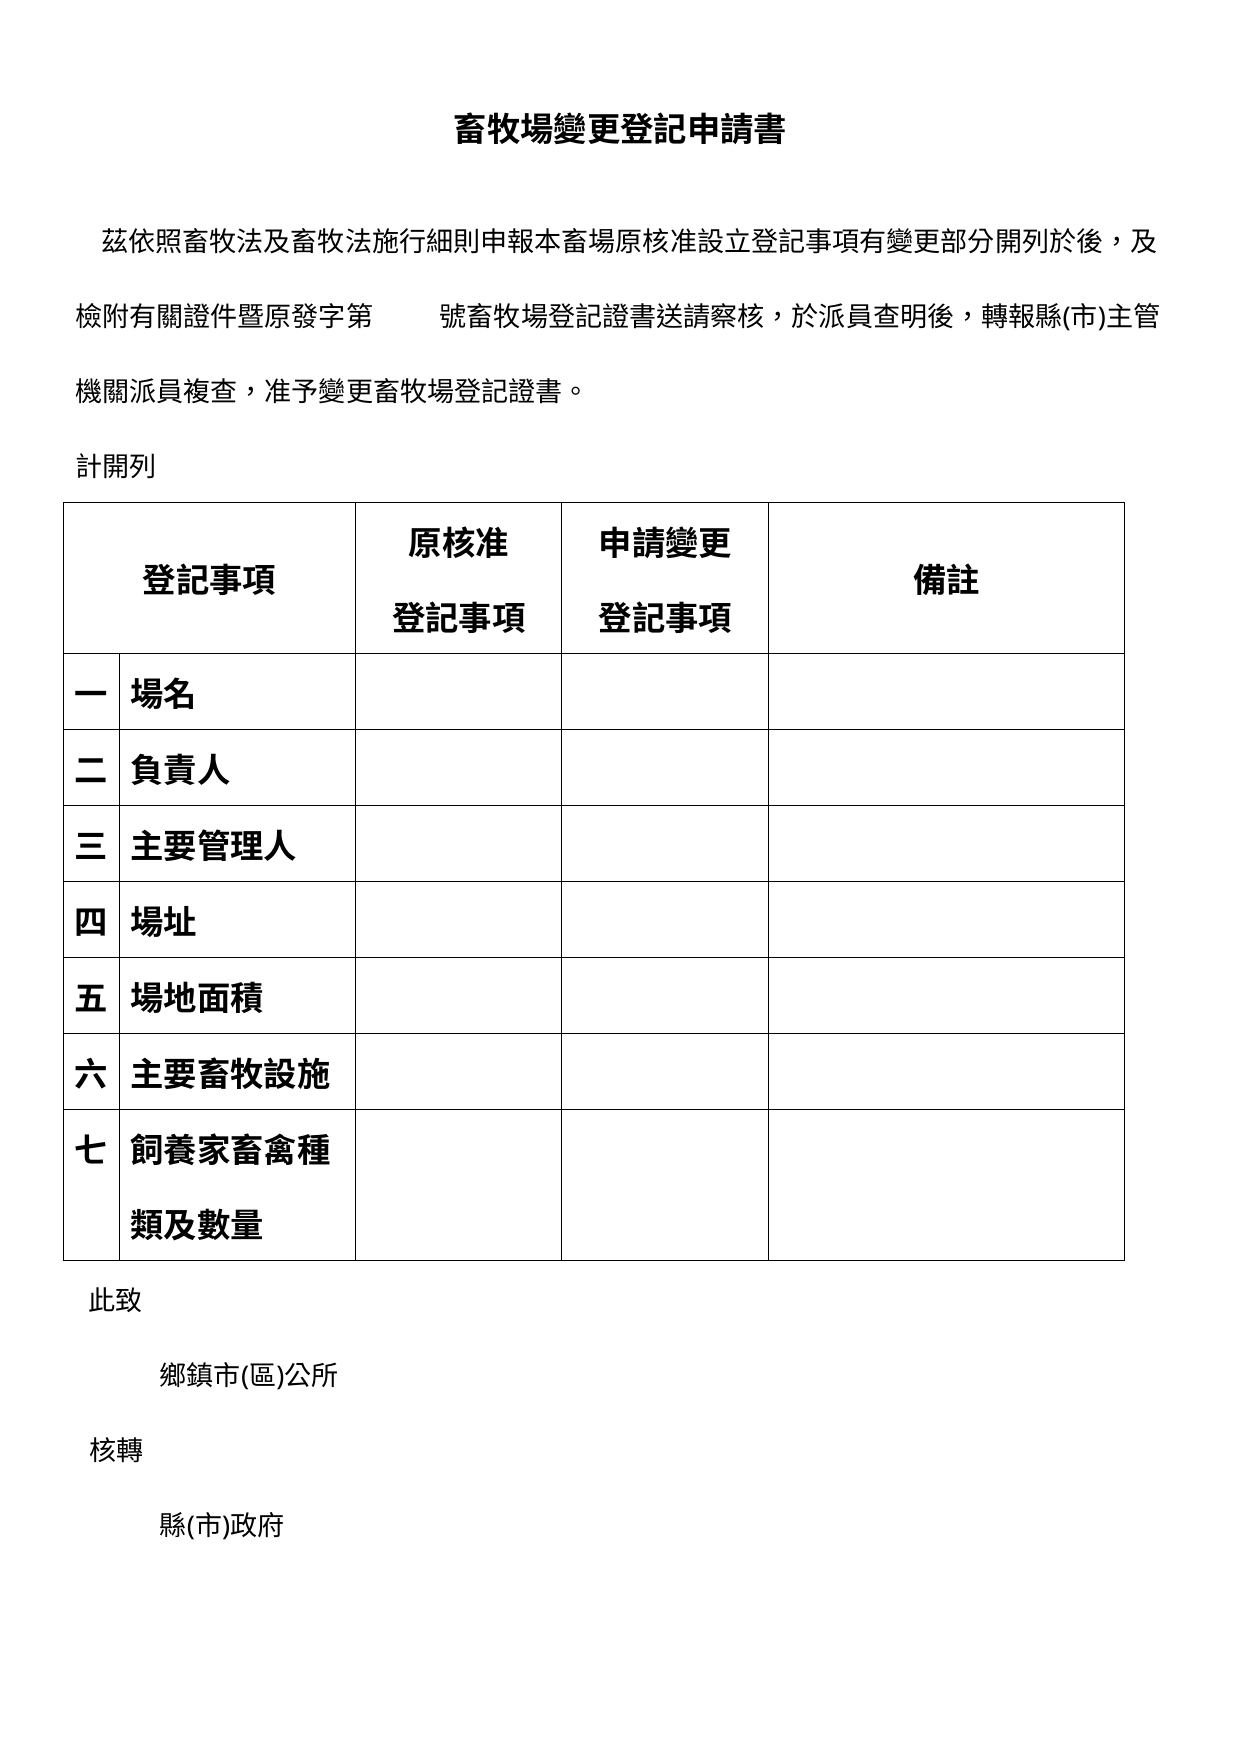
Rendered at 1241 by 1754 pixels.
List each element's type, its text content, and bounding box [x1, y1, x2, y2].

table_cell 七 [64, 1110, 119, 1260]
table_cell [769, 806, 1124, 881]
table_cell [356, 1110, 561, 1260]
table_cell [356, 882, 561, 957]
table_cell 飼養家畜禽種類及數量 [120, 1110, 355, 1260]
table_cell [356, 1034, 561, 1109]
table_cell [562, 730, 768, 805]
table_header 申請變更 登記事項 [562, 503, 768, 653]
table_cell 二 [64, 730, 119, 805]
table_cell [769, 958, 1124, 1033]
table_cell 場址 [120, 882, 355, 957]
table_cell 場地面積 [120, 958, 355, 1033]
text 計開列 [75, 427, 1165, 502]
table_cell 負責人 [120, 730, 355, 805]
text 核轉 [75, 1411, 1165, 1486]
text 縣(市)政府 [75, 1486, 1165, 1561]
table_header 備註 [769, 503, 1124, 653]
table_cell 主要管理人 [120, 806, 355, 881]
table_cell 四 [64, 882, 119, 957]
table_cell 主要畜牧設施 [120, 1034, 355, 1109]
text 此致 [75, 1261, 1165, 1336]
text 畜牧場變更登記申請書 [75, 89, 1165, 164]
table_cell 三 [64, 806, 119, 881]
table_cell [562, 958, 768, 1033]
table_cell [769, 1034, 1124, 1109]
table_header 原核准 登記事項 [356, 503, 561, 653]
table_cell 一 [64, 654, 119, 729]
text 鄉鎮市(區)公所 [75, 1336, 1165, 1411]
table_cell [356, 806, 561, 881]
table_cell [356, 730, 561, 805]
table_cell [769, 730, 1124, 805]
table_cell 六 [64, 1034, 119, 1109]
table_cell [769, 654, 1124, 729]
table_header 登記事項 [64, 503, 355, 653]
table_cell [562, 654, 768, 729]
table_cell 場名 [120, 654, 355, 729]
table_cell [769, 882, 1124, 957]
text 茲依照畜牧法及畜牧法施行細則申報本畜場原核准設立登記事項有變更部分開列於後，及檢附有關證件暨原發字第 號畜牧場登記證書送請察核，於派員查明後，轉報縣(市)主管機關派員複查，准予變更畜牧場登記證書。 [75, 202, 1165, 427]
table_cell [562, 806, 768, 881]
table_cell 五 [64, 958, 119, 1033]
table_cell [769, 1110, 1124, 1260]
table_cell [562, 882, 768, 957]
table_cell [562, 1034, 768, 1109]
table_cell [562, 1110, 768, 1260]
table_cell [356, 958, 561, 1033]
table_cell [356, 654, 561, 729]
